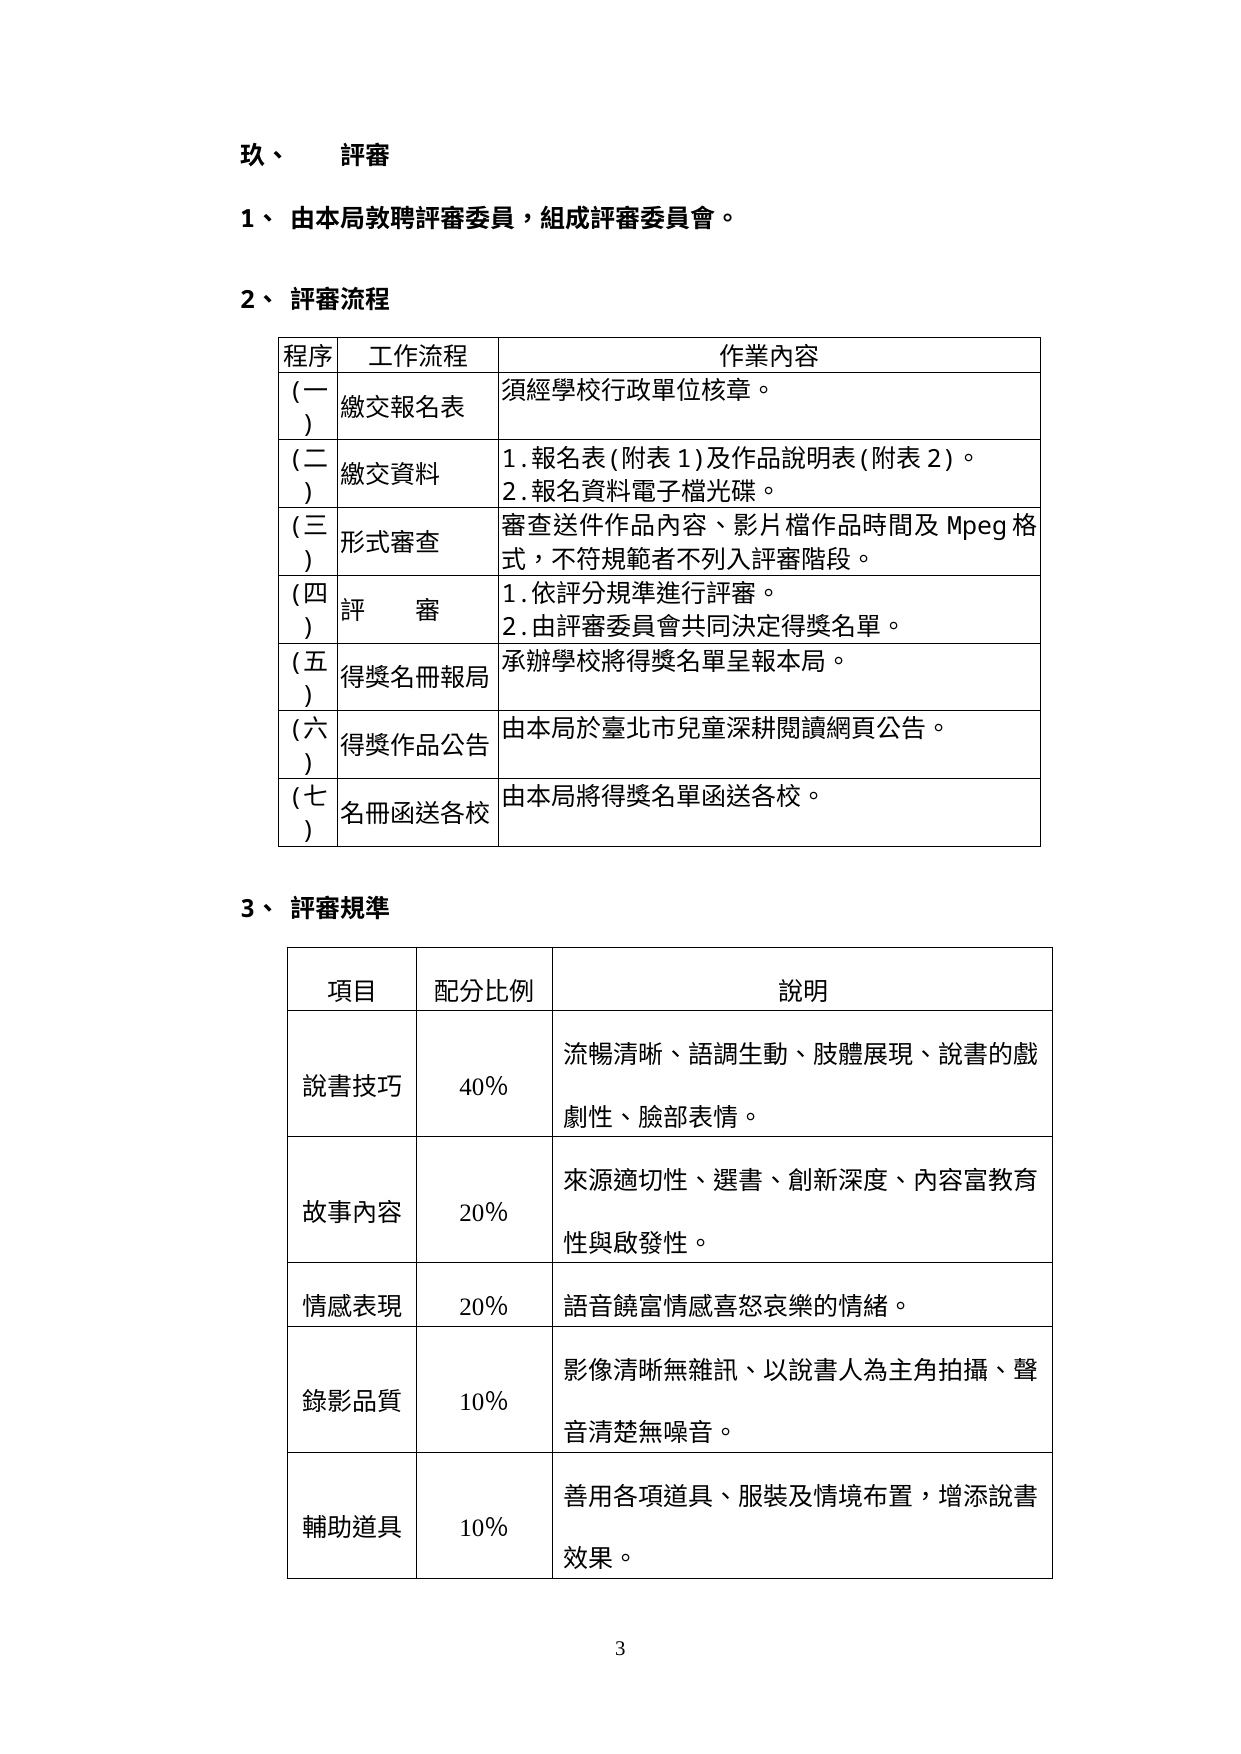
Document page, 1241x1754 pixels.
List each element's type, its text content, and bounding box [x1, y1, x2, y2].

table_cell (二) [279, 440, 337, 507]
table_header 配分比例 [417, 948, 552, 1010]
table_cell 說書技巧 [288, 1011, 416, 1136]
table_cell 善用各項道具、服裝及情境布置，增添說書效果。 [553, 1453, 1052, 1578]
table_cell 情感表現 [288, 1263, 416, 1326]
table_header 程序 [279, 338, 337, 372]
table_cell (五) [279, 644, 337, 710]
table_cell 1.報名表(附表1)及作品說明表(附表2)。 2.報名資料電子檔光碟。 [499, 440, 1040, 507]
table_cell 流暢清晰、語調生動、肢體展現、說書的戲劇性、臉部表情。 [553, 1011, 1052, 1136]
table_header 項目 [288, 948, 416, 1010]
table_cell 40％ [417, 1011, 552, 1136]
table_cell 影像清晰無雜訊、以說書人為主角拍攝、聲音清楚無噪音。 [553, 1327, 1052, 1452]
table_cell 得獎作品公告 [338, 711, 498, 778]
table_cell 語音饒富情感喜怒哀樂的情緒。 [553, 1263, 1052, 1326]
table_cell 20％ [417, 1137, 552, 1262]
table_cell (七) [279, 779, 337, 846]
table_cell 10％ [417, 1453, 552, 1578]
table_cell 審查送件作品內容、影片檔作品時間及Mpeg格式，不符規範者不列入評審階段。 [499, 508, 1040, 575]
table_cell 10％ [417, 1327, 552, 1452]
list 評審流程 [240, 256, 1053, 318]
table_cell 來源適切性、選書、創新深度、內容富教育性與啟發性。 [553, 1137, 1052, 1262]
table_cell 由本局於臺北市兒童深耕閱讀網頁公告。 [499, 711, 1040, 778]
list 評審規準 [240, 865, 1053, 928]
table_cell 繳交報名表 [338, 373, 498, 439]
table_cell (一) [279, 373, 337, 439]
table_cell 1.依評分規準進行評審。 2.由評審委員會共同決定得獎名單。 [499, 576, 1040, 642]
table_cell 輔助道具 [288, 1453, 416, 1578]
table_cell 評 審 [338, 576, 498, 642]
table_cell (六) [279, 711, 337, 778]
table_cell 承辦學校將得獎名單呈報本局。 [499, 644, 1040, 710]
table_cell 20％ [417, 1263, 552, 1326]
table_header 說明 [553, 948, 1052, 1010]
list 由本局敦聘評審委員，組成評審委員會。 [240, 175, 1053, 237]
table_cell 須經學校行政單位核章。 [499, 373, 1040, 439]
list 評審 [240, 112, 1053, 175]
table_cell 得獎名冊報局 [338, 644, 498, 710]
table_cell 形式審查 [338, 508, 498, 575]
table_cell 名冊函送各校 [338, 779, 498, 846]
table_header 工作流程 [338, 338, 498, 372]
table_header 作業內容 [499, 338, 1040, 372]
table_cell 故事內容 [288, 1137, 416, 1262]
table_cell (三) [279, 508, 337, 575]
table_cell 繳交資料 [338, 440, 498, 507]
table_cell (四) [279, 576, 337, 642]
table_cell 錄影品質 [288, 1327, 416, 1452]
table_cell 由本局將得獎名單函送各校。 [499, 779, 1040, 846]
